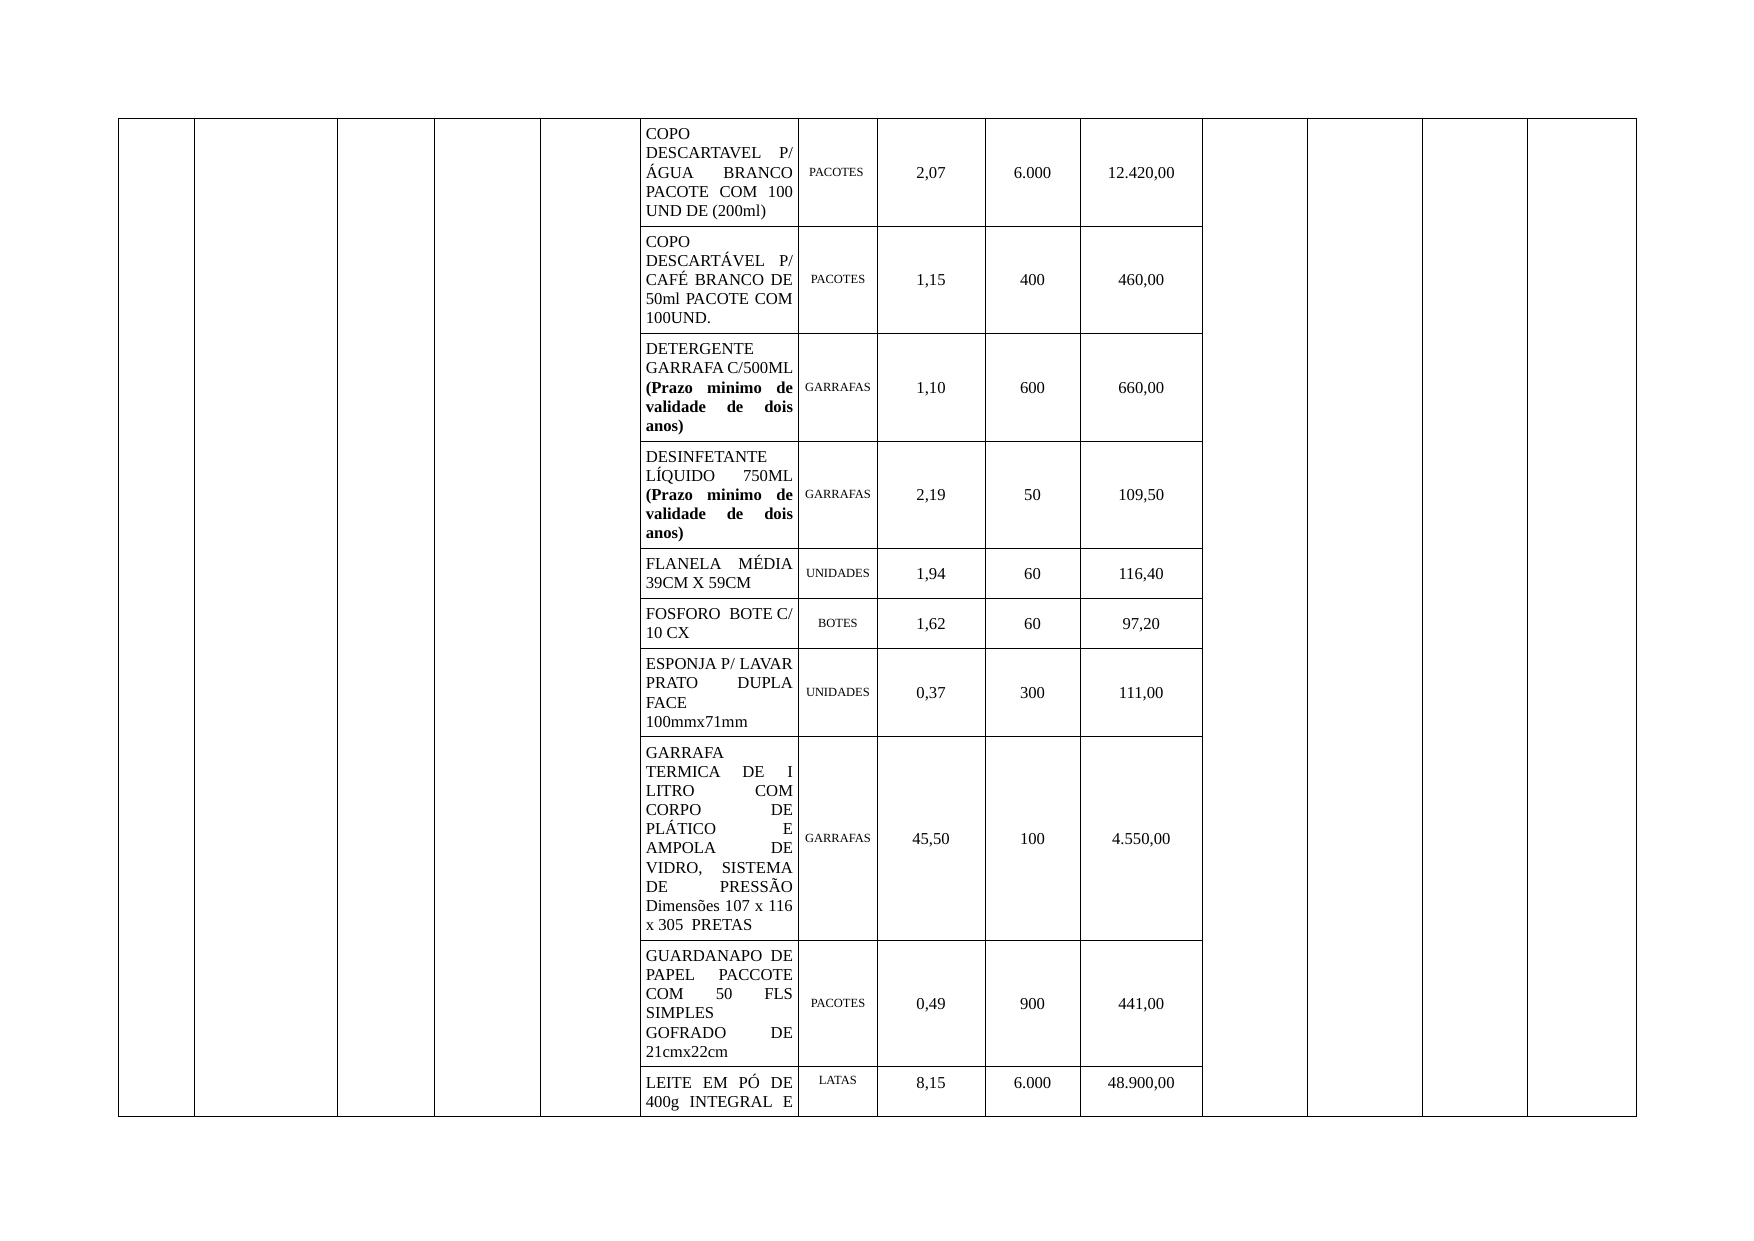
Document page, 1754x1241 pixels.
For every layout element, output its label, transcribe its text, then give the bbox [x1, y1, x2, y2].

table_cell 111,00 [1081, 649, 1202, 736]
table_cell 100 [986, 737, 1080, 940]
table_cell 1,10 [878, 334, 985, 441]
table_cell 400 [986, 227, 1080, 333]
table_cell 6.000 [986, 119, 1080, 226]
table_cell GARRAFAS [799, 737, 877, 940]
table_cell FLANELA MÉDIA 39CM X 59CM [641, 549, 798, 598]
table_cell 460,00 [1081, 227, 1202, 333]
table_cell DESINFETANTE LÍQUIDO 750ML (Prazo minimo de validade de dois anos) [641, 442, 798, 548]
table_cell GARRAFAS [799, 442, 877, 548]
table_cell 2,19 [878, 442, 985, 548]
table_cell UNIDADES [799, 649, 877, 736]
table_cell GUARDANAPO DE PAPEL PACCOTE COM 50 FLS SIMPLES GOFRADO DE 21cmx22cm [641, 941, 798, 1066]
table_cell [1528, 119, 1636, 1116]
table_cell 8,15 [878, 1067, 985, 1116]
table_cell 6.000 [986, 1067, 1080, 1116]
table_cell [195, 119, 337, 1116]
table_cell 660,00 [1081, 334, 1202, 441]
table_cell [119, 119, 194, 1116]
table_cell ESPONJA P/ LAVAR PRATO DUPLA FACE 100mmx71mm [641, 649, 798, 736]
table_cell 300 [986, 649, 1080, 736]
table_cell 116,40 [1081, 549, 1202, 598]
table_cell 4.550,00 [1081, 737, 1202, 940]
table_cell 0,49 [878, 941, 985, 1066]
table_cell 900 [986, 941, 1080, 1066]
table_cell 1,15 [878, 227, 985, 333]
table_cell COPO DESCARTÁVEL P/ CAFÉ BRANCO DE 50ml PACOTE COM 100UND. [641, 227, 798, 333]
table_cell [1423, 119, 1527, 1116]
table_cell 2,07 [878, 119, 985, 226]
table_cell UNIDADES [799, 549, 877, 598]
table_cell DETERGENTE GARRAFA C/500ML (Prazo minimo de validade de dois anos) [641, 334, 798, 441]
table_cell 97,20 [1081, 599, 1202, 648]
table_cell PACOTES [799, 941, 877, 1066]
table_cell 12.420,00 [1081, 119, 1202, 226]
table_cell [541, 119, 640, 1116]
table_cell 109,50 [1081, 442, 1202, 548]
table_cell 0,37 [878, 649, 985, 736]
table_cell PACOTES [799, 227, 877, 333]
table_cell 1,62 [878, 599, 985, 648]
table_cell 60 [986, 599, 1080, 648]
table_cell GARRAFAS [799, 334, 877, 441]
table_cell [338, 119, 434, 1116]
table_cell LATAS [799, 1067, 877, 1116]
table_cell 50 [986, 442, 1080, 548]
table_cell 441,00 [1081, 941, 1202, 1066]
table_cell PACOTES [799, 119, 877, 226]
table_cell 1,94 [878, 549, 985, 598]
table_cell FOSFORO BOTE C/ 10 CX [641, 599, 798, 648]
table_cell BOTES [799, 599, 877, 648]
table_cell 48.900,00 [1081, 1067, 1202, 1116]
table_cell 60 [986, 549, 1080, 598]
table_cell [435, 119, 540, 1116]
table_cell [1203, 119, 1307, 1116]
table_cell 600 [986, 334, 1080, 441]
table_cell 45,50 [878, 737, 985, 940]
table_cell GARRAFA TERMICA DE I LITRO COM CORPO DE PLÁTICO E AMPOLA DE VIDRO, SISTEMA DE PRESSÃO Dimensões 107 x 116 x 305 PRETAS [641, 737, 798, 940]
table_cell COPO DESCARTAVEL P/ ÁGUA BRANCO PACOTE COM 100 UND DE (200ml) [641, 119, 798, 226]
table_cell LEITE EM PÓ DE 400g INTEGRAL E [641, 1067, 798, 1116]
table_cell [1308, 119, 1422, 1116]
